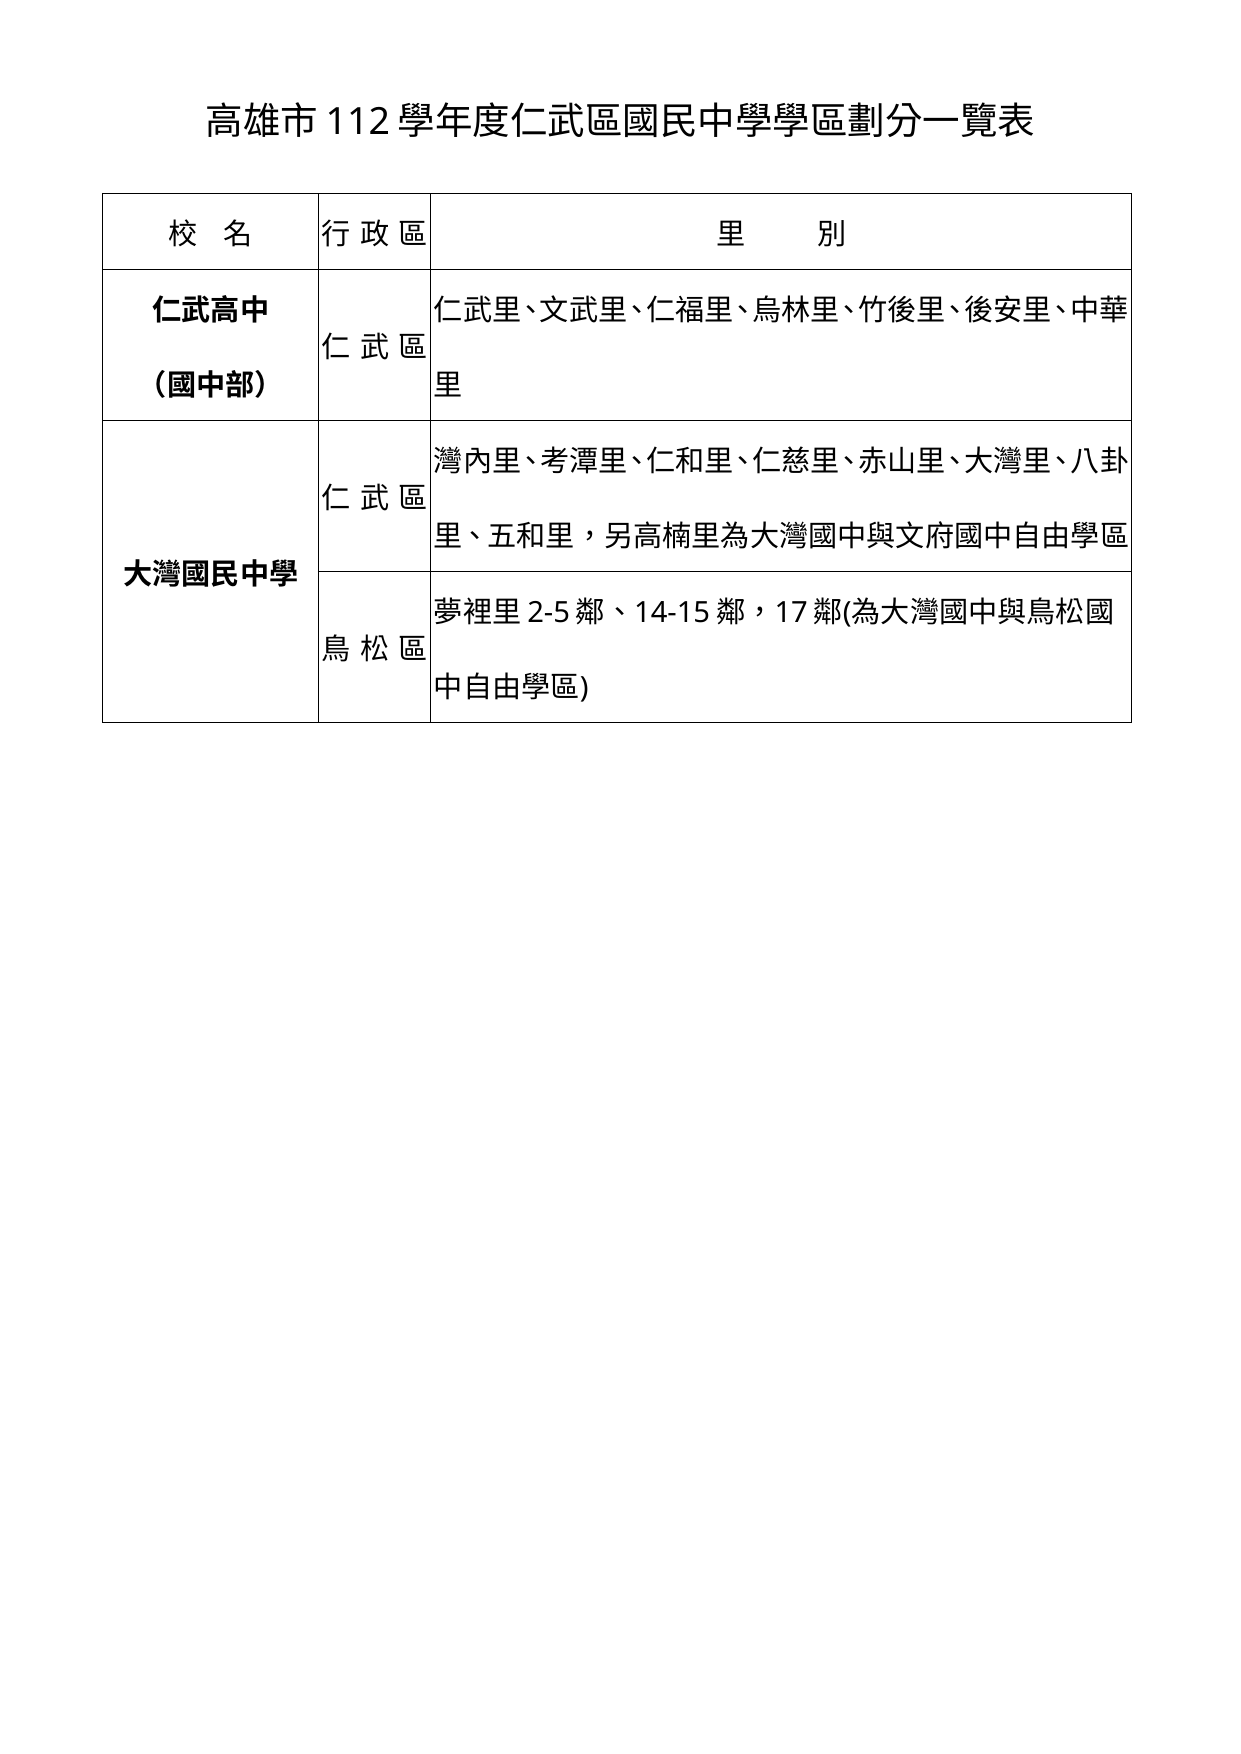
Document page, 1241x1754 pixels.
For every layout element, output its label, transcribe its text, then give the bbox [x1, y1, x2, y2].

table_cell 鳥松區 [319, 572, 430, 722]
table_cell 仁武高中 （國中部） [103, 270, 318, 420]
text 高雄市112學年度仁武區國民中學學區劃分一覽表 [106, 80, 1134, 155]
table_header 校 名 [103, 194, 318, 269]
table_header 里 別 [431, 194, 1131, 269]
table_cell 仁武區 [319, 270, 430, 420]
table_cell 大灣國民中學 [103, 421, 318, 722]
table_cell 仁武區 [319, 421, 430, 571]
table_cell 灣內里、考潭里、仁和里、仁慈里、赤山里、大灣里、八卦里、五和里，另高楠里為大灣國中與文府國中自由學區 [431, 421, 1131, 571]
table_cell 仁武里、文武里、仁福里、烏林里、竹後里、後安里、中華里 [431, 270, 1131, 420]
table_cell 夢裡里2-5鄰、14-15鄰，17鄰(為大灣國中與鳥松國中自由學區) [431, 572, 1131, 722]
table_header 行政區 [319, 194, 430, 269]
